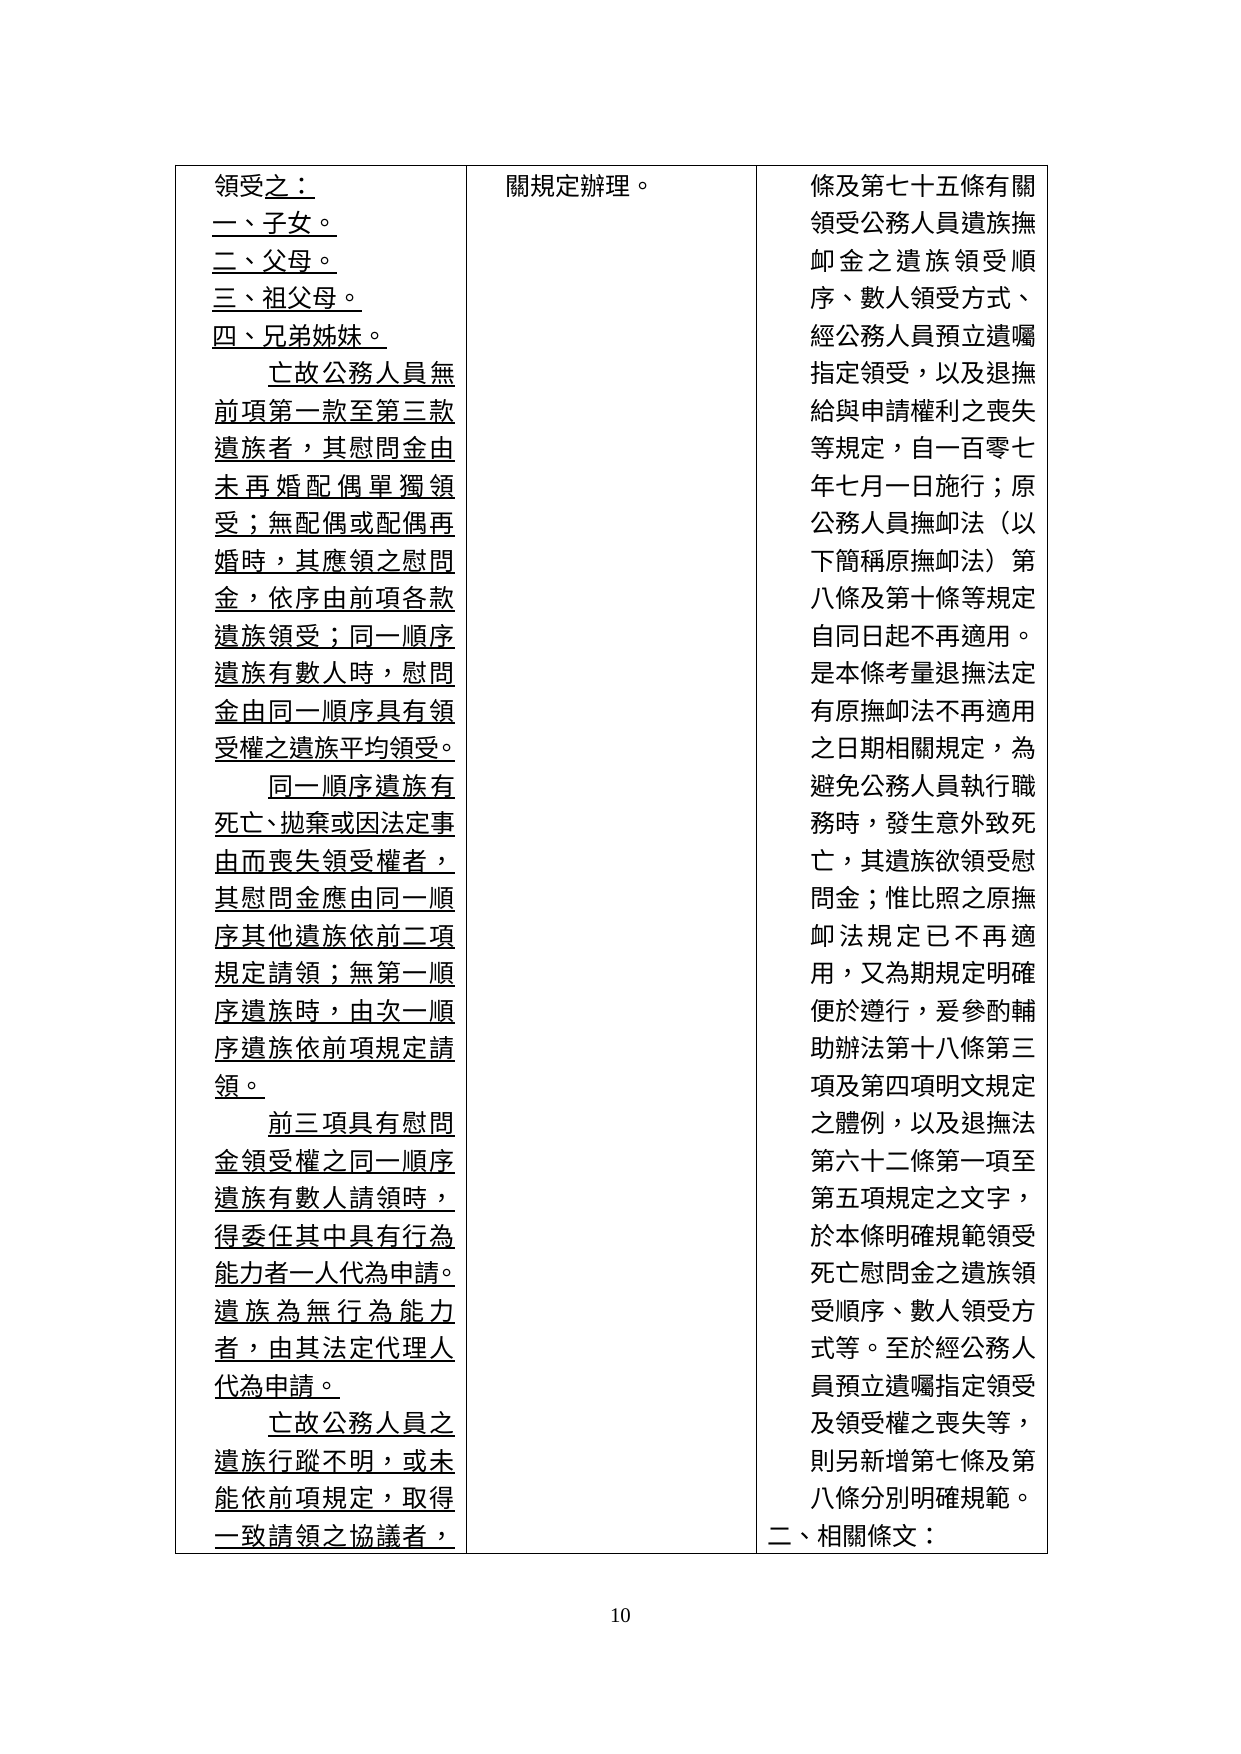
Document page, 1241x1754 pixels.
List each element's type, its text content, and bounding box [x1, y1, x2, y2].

table_cell 條及第七十五條有關領受公務人員遺族撫卹金之遺族領受順序、數人領受方式、經公務人員預立遺囑指定領受，以及退撫給與申請權利之喪失等規定，自一百零七年七月一日施行；原公務人員撫卹法（以下簡稱原撫卹法）第八條及第十條等規定自同日起不再適用。是本條考量退撫法定有原撫卹法不再適用之日期相關規定，為避免公務人員執行職務時，發生意外致死亡，其遺族欲領受慰問金；惟比照之原撫卹法規定已不再適用，又為期規定明確便於遵行，爰參酌輔助辦法第十八條第三項及第四項明文規定之體例，以及退撫法第六十二條第一項至第五項規定之文字，於本條明確規範領受死亡慰問金之遺族領受順序、數人領受方式等。至於經公務人員預立遺囑指定領受及領受權之喪失等，則另新增第七條及第八條分別明確規範。 二、相關條文： [757, 166, 1047, 1553]
table_cell 關規定辦理。 [467, 166, 756, 1553]
table_cell 領受之： 一、子女。 二、父母。 三、祖父母。 四、兄弟姊妹。 亡故公務人員無前項第一款至第三款遺族者，其慰問金由未再婚配偶單獨領受；無配偶或配偶再婚時，其應領之慰問金，依序由前項各款遺族領受；同一順序遺族有數人時，慰問金由同一順序具有領受權之遺族平均領受。 同一順序遺族有死亡、拋棄或因法定事由而喪失領受權者，其慰問金應由同一順序其他遺族依前二項規定請領；無第一順序遺族時，由次一順序遺族依前項規定請領。 前三項具有慰問金領受權之同一順序遺族有數人請領時，得委任其中具有行為能力者一人代為申請。遺族為無行為能力者，由其法定代理人代為申請。 亡故公務人員之遺族行蹤不明，或未能依前項規定，取得一致請領之協議者， [176, 166, 466, 1553]
